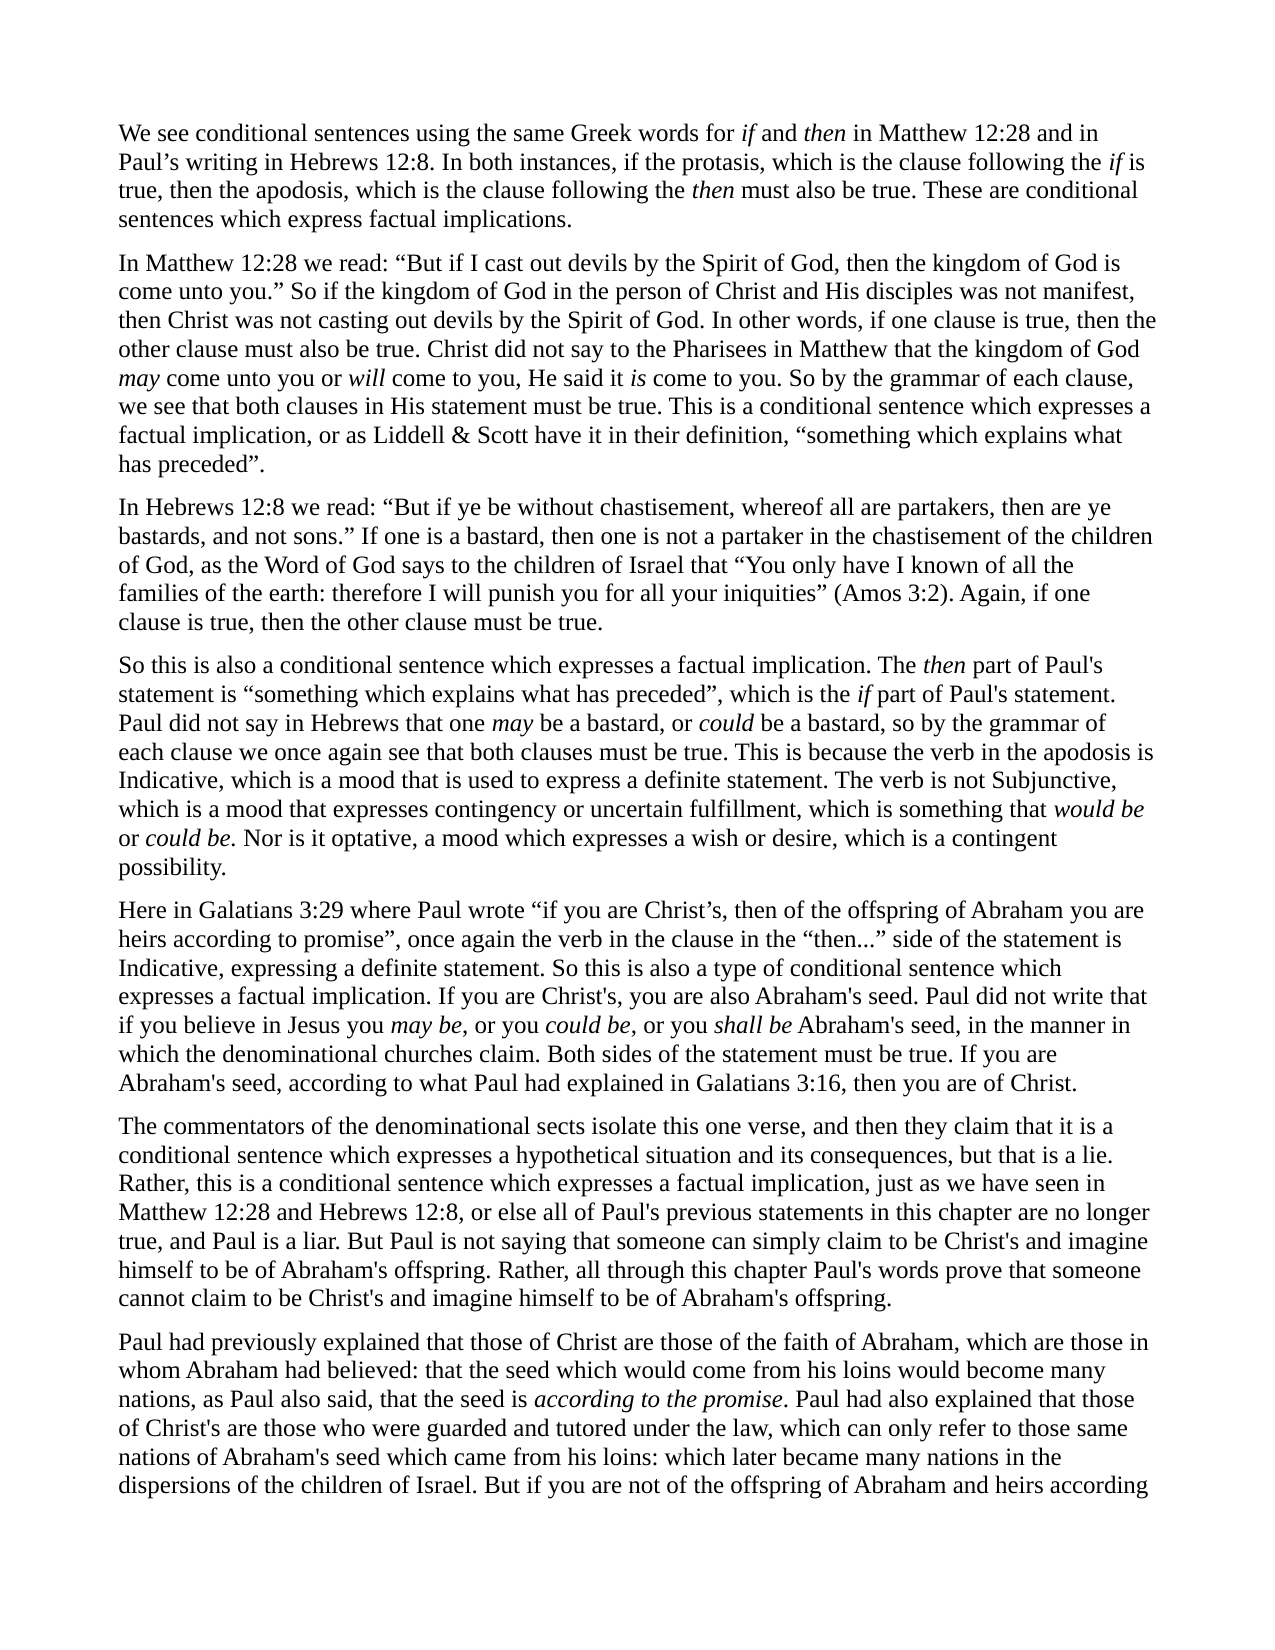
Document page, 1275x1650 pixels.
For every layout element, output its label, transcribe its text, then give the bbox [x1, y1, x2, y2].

text The commentators of the denominational sects isolate this one verse, and then they claim that it is a conditional sentence which expresses a hypothetical situation and its consequences, but that is a lie. Rather, this is a conditional sentence which expresses a factual implication, just as we have seen in Matthew 12:28 and Hebrews 12:8, or else all of Paul's previous statements in this chapter are no longer true, and Paul is a liar. But Paul is not saying that someone can simply claim to be Christ's and imagine himself to be of Abraham's offspring. Rather, all through this chapter Paul's words prove that someone cannot claim to be Christ's and imagine himself to be of Abraham's offspring. [118, 1111, 1157, 1312]
text Paul had previously explained that those of Christ are those of the faith of Abraham, which are those in whom Abraham had believed: that the seed which would come from his loins would become many nations, as Paul also said, that the seed is according to the promise. Paul had also explained that those of Christ's are those who were guarded and tutored under the law, which can only refer to those same nations of Abraham's seed which came from his loins: which later became many nations in the dispersions of the children of Israel. But if you are not of the offspring of Abraham and heirs according [118, 1327, 1157, 1499]
text So this is also a conditional sentence which expresses a factual implication. The then part of Paul's statement is “something which explains what has preceded”, which is the if part of Paul's statement. Paul did not say in Hebrews that one may be a bastard, or could be a bastard, so by the grammar of each clause we once again see that both clauses must be true. This is because the verb in the apodosis is Indicative, which is a mood that is used to express a definite statement. The verb is not Subjunctive, which is a mood that expresses contingency or uncertain fulfillment, which is something that would be or could be. Nor is it optative, a mood which expresses a wish or desire, which is a contingent possibility. [118, 651, 1157, 881]
text We see conditional sentences using the same Greek words for if and then in Matthew 12:28 and in Paul’s writing in Hebrews 12:8. In both instances, if the protasis, which is the clause following the if is true, then the apodosis, which is the clause following the then must also be true. These are conditional sentences which express factual implications. [118, 118, 1157, 233]
text In Matthew 12:28 we read: “But if I cast out devils by the Spirit of God, then the kingdom of God is come unto you.” So if the kingdom of God in the person of Christ and His disciples was not manifest, then Christ was not casting out devils by the Spirit of God. In other words, if one clause is true, then the other clause must also be true. Christ did not say to the Pharisees in Matthew that the kingdom of God may come unto you or will come to you, He said it is come to you. So by the grammar of each clause, we see that both clauses in His statement must be true. This is a conditional sentence which expresses a factual implication, or as Liddell & Scott have it in their definition, “something which explains what has preceded”. [118, 248, 1157, 478]
text In Hebrews 12:8 we read: “But if ye be without chastisement, whereof all are partakers, then are ye bastards, and not sons.” If one is a bastard, then one is not a partaker in the chastisement of the children of God, as the Word of God says to the children of Israel that “You only have I known of all the families of the earth: therefore I will punish you for all your iniquities” (Amos 3:2). Again, if one clause is true, then the other clause must be true. [118, 492, 1157, 636]
text Here in Galatians 3:29 where Paul wrote “if you are Christ’s, then of the offspring of Abraham you are heirs according to promise”, once again the verb in the clause in the “then...” side of the statement is Indicative, expressing a definite statement. So this is also a type of conditional sentence which expresses a factual implication. If you are Christ's, you are also Abraham's seed. Paul did not write that if you believe in Jesus you may be, or you could be, or you shall be Abraham's seed, in the manner in which the denominational churches claim. Both sides of the statement must be true. If you are Abraham's seed, according to what Paul had explained in Galatians 3:16, then you are of Christ. [118, 895, 1157, 1096]
